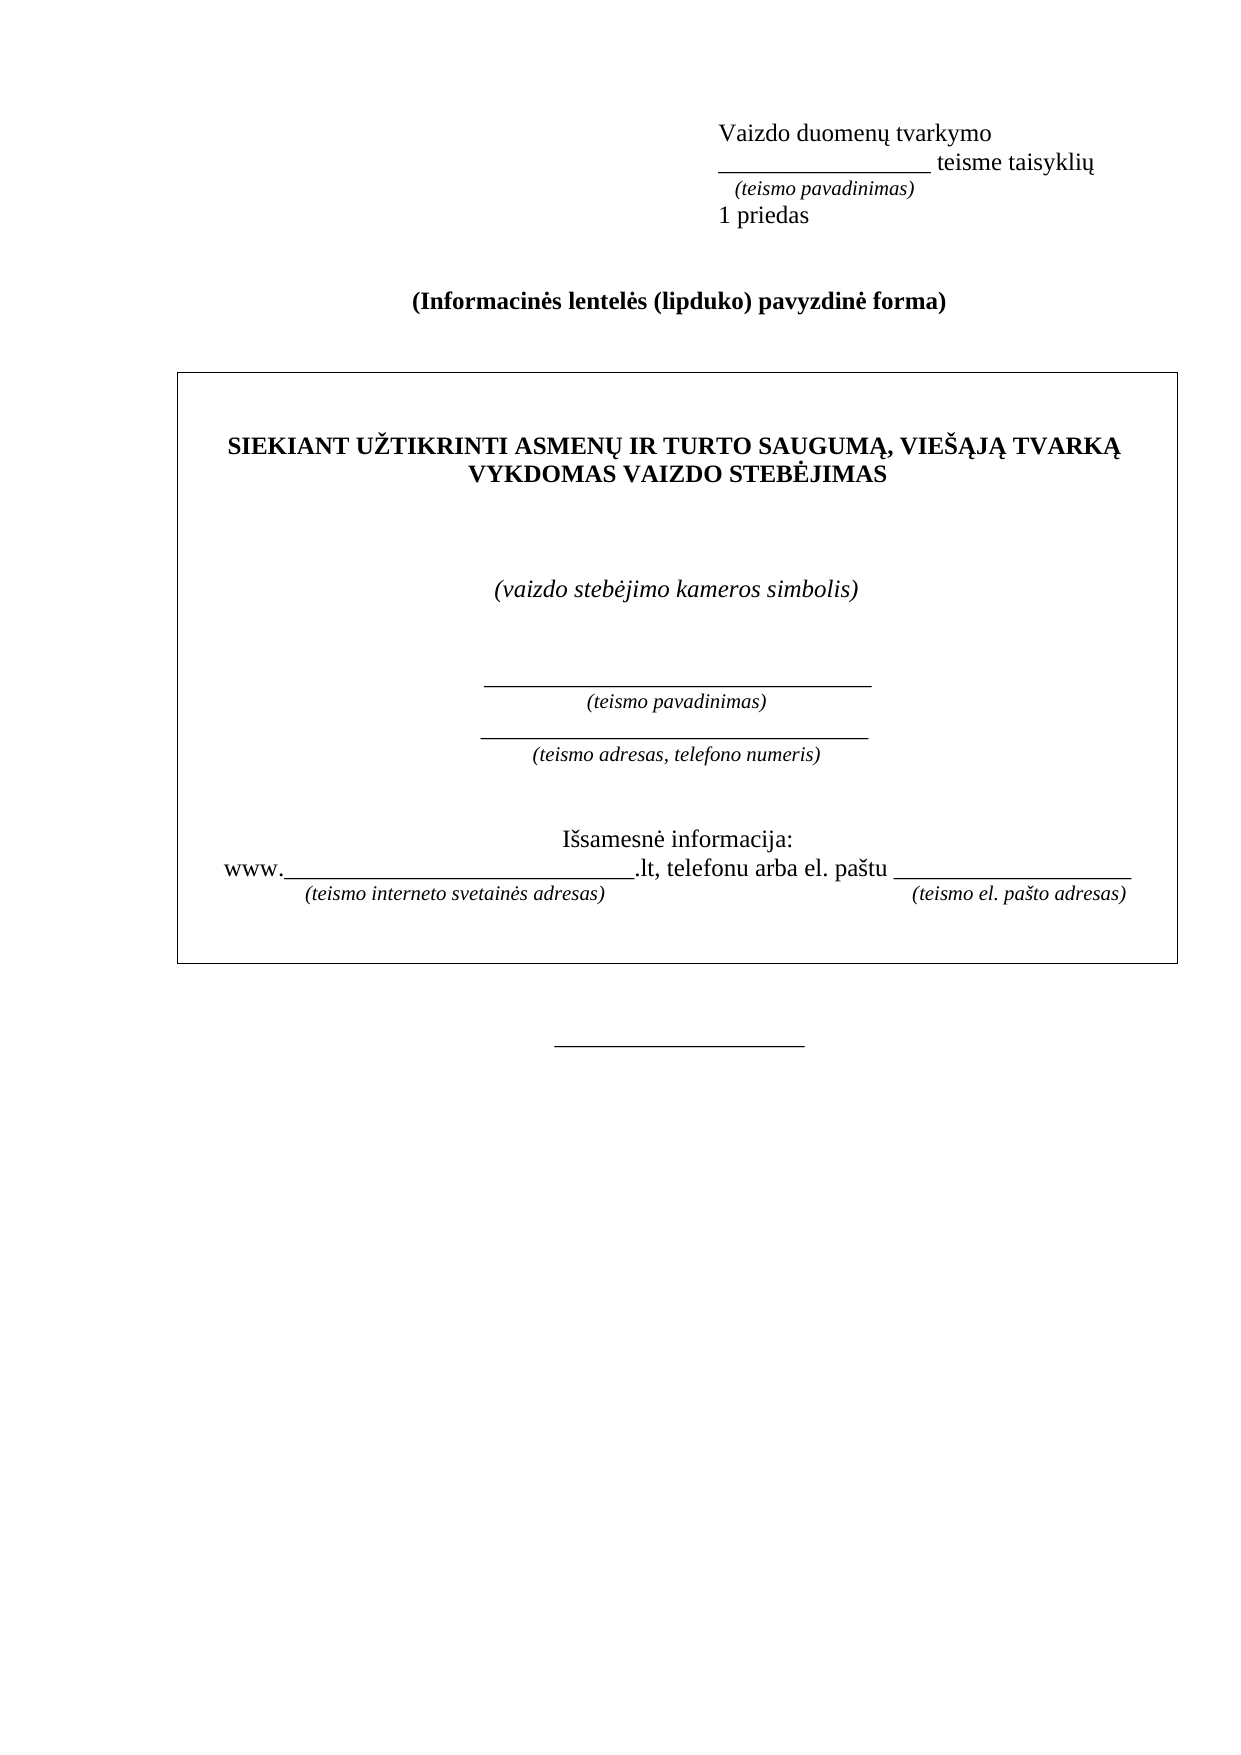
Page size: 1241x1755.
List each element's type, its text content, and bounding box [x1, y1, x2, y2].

text _________________ teisme taisyklių [718, 147, 1181, 176]
text (teismo pavadinimas) [583, 176, 1181, 200]
text 1 priedas [349, 200, 1181, 228]
text Vaizdo duomenų tvarkymo [583, 118, 1181, 147]
text ____________________ [177, 1021, 1181, 1050]
table_header SIEKIANT UŽTIKRINTI ASMENŲ IR TURTO SAUGUMĄ, VIEŠĄJĄ TVARKĄ VYKDOMAS VAIZDO STEBĖJIMAS (vaizdo stebėjimo kameros simbolis) _______________________________ (teismo pavadinimas) _______________________________ (teismo adresas, telefono numeris) Išsamesnė informacija: www.____________________________.lt, telefonu arba el. paštu ___________________ (teismo interneto svetainės adresas) (teismo el. pašto adresas) [178, 373, 1177, 963]
text (Informacinės lentelės (lipduko) pavyzdinė forma) [177, 286, 1181, 315]
